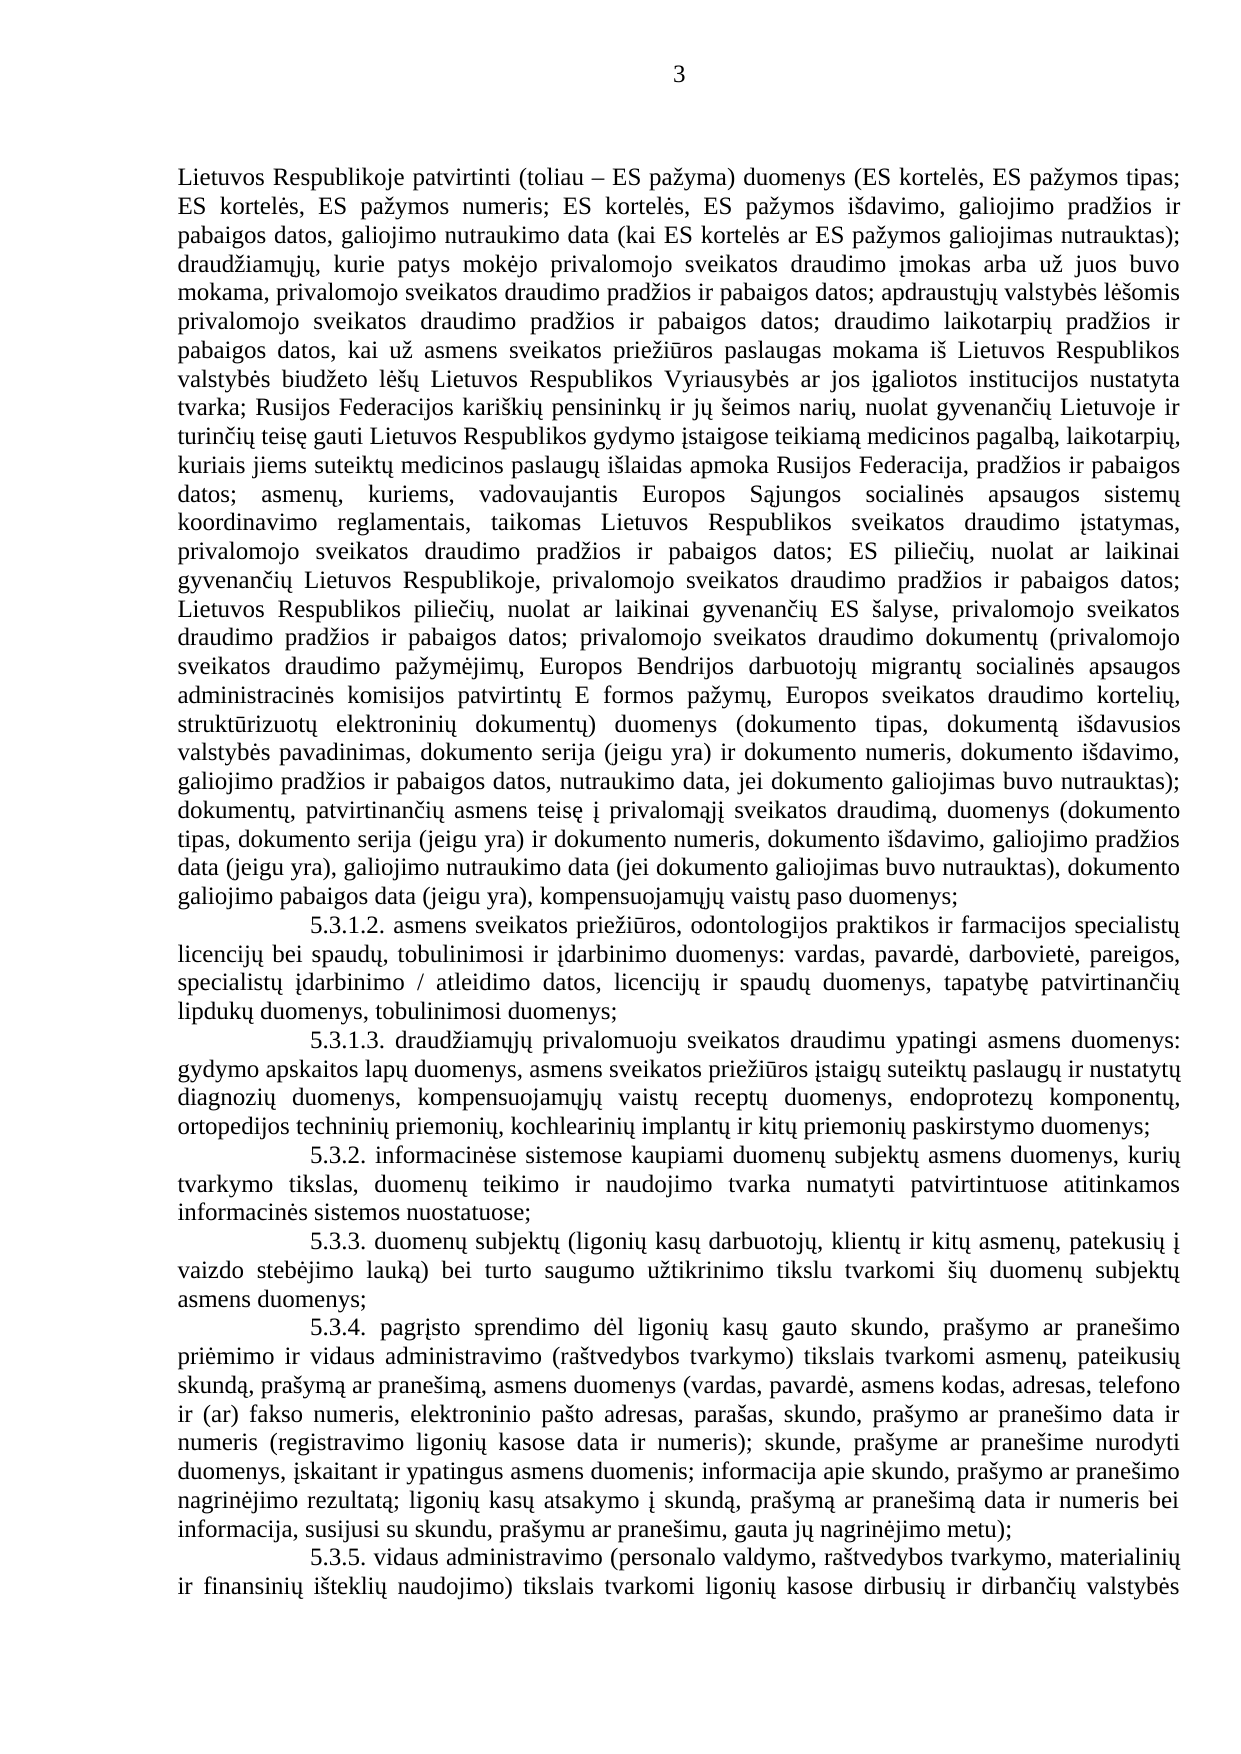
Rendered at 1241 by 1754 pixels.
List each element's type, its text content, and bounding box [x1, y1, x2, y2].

text Lietuvos Respublikoje patvirtinti (toliau – ES pažyma) duomenys (ES kortelės, ES pažymos tipas; ES kortelės, ES pažymos numeris; ES kortelės, ES pažymos išdavimo, galiojimo pradžios ir pabaigos datos, galiojimo nutraukimo data (kai ES kortelės ar ES pažymos galiojimas nutrauktas); draudžiamųjų, kurie patys mokėjo privalomojo sveikatos draudimo įmokas arba už juos buvo mokama, privalomojo sveikatos draudimo pradžios ir pabaigos datos; apdraustųjų valstybės lėšomis privalomojo sveikatos draudimo pradžios ir pabaigos datos; draudimo laikotarpių pradžios ir pabaigos datos, kai už asmens sveikatos priežiūros paslaugas mokama iš Lietuvos Respublikos valstybės biudžeto lėšų Lietuvos Respublikos Vyriausybės ar jos įgaliotos institucijos nustatyta tvarka; Rusijos Federacijos kariškių pensininkų ir jų šeimos narių, nuolat gyvenančių Lietuvoje ir turinčių teisę gauti Lietuvos Respublikos gydymo įstaigose teikiamą medicinos pagalbą, laikotarpių, kuriais jiems suteiktų medicinos paslaugų išlaidas apmoka Rusijos Federacija, pradžios ir pabaigos datos; asmenų, kuriems, vadovaujantis Europos Sąjungos socialinės apsaugos sistemų koordinavimo reglamentais, taikomas Lietuvos Respublikos sveikatos draudimo įstatymas, privalomojo sveikatos draudimo pradžios ir pabaigos datos; ES piliečių, nuolat ar laikinai gyvenančių Lietuvos Respublikoje, privalomojo sveikatos draudimo pradžios ir pabaigos datos; Lietuvos Respublikos piliečių, nuolat ar laikinai gyvenančių ES šalyse, privalomojo sveikatos draudimo pradžios ir pabaigos datos; privalomojo sveikatos draudimo dokumentų (privalomojo sveikatos draudimo pažymėjimų, Europos Bendrijos darbuotojų migrantų socialinės apsaugos administracinės komisijos patvirtintų E formos pažymų, Europos sveikatos draudimo kortelių, struktūrizuotų elektroninių dokumentų) duomenys (dokumento tipas, dokumentą išdavusios valstybės pavadinimas, dokumento serija (jeigu yra) ir dokumento numeris, dokumento išdavimo, galiojimo pradžios ir pabaigos datos, nutraukimo data, jei dokumento galiojimas buvo nutrauktas); dokumentų, patvirtinančių asmens teisę į privalomąjį sveikatos draudimą, duomenys (dokumento tipas, dokumento serija (jeigu yra) ir dokumento numeris, dokumento išdavimo, galiojimo pradžios data (jeigu yra), galiojimo nutraukimo data (jei dokumento galiojimas buvo nutrauktas), dokumento galiojimo pabaigos data (jeigu yra), kompensuojamųjų vaistų paso duomenys; [177, 162, 1181, 910]
text 5.3.3. duomenų subjektų (ligonių kasų darbuotojų, klientų ir kitų asmenų, patekusių į vaizdo stebėjimo lauką) bei turto saugumo užtikrinimo tikslu tvarkomi šių duomenų subjektų asmens duomenys; [177, 1226, 1181, 1312]
text 5.3.1.3. draudžiamųjų privalomuoju sveikatos draudimu ypatingi asmens duomenys: gydymo apskaitos lapų duomenys, asmens sveikatos priežiūros įstaigų suteiktų paslaugų ir nustatytų diagnozių duomenys, kompensuojamųjų vaistų receptų duomenys, endoprotezų komponentų, ortopedijos techninių priemonių, kochlearinių implantų ir kitų priemonių paskirstymo duomenys; [177, 1025, 1181, 1140]
text 5.3.4. pagrįsto sprendimo dėl ligonių kasų gauto skundo, prašymo ar pranešimo priėmimo ir vidaus administravimo (raštvedybos tvarkymo) tikslais tvarkomi asmenų, pateikusių skundą, prašymą ar pranešimą, asmens duomenys (vardas, pavardė, asmens kodas, adresas, telefono ir (ar) fakso numeris, elektroninio pašto adresas, parašas, skundo, prašymo ar pranešimo data ir numeris (registravimo ligonių kasose data ir numeris); skunde, prašyme ar pranešime nurodyti duomenys, įskaitant ir ypatingus asmens duomenis; informacija apie skundo, prašymo ar pranešimo nagrinėjimo rezultatą; ligonių kasų atsakymo į skundą, prašymą ar pranešimą data ir numeris bei informacija, susijusi su skundu, prašymu ar pranešimu, gauta jų nagrinėjimo metu); [177, 1312, 1181, 1542]
text 5.3.5. vidaus administravimo (personalo valdymo, raštvedybos tvarkymo, materialinių ir finansinių išteklių naudojimo) tikslais tvarkomi ligonių kasose dirbusių ir dirbančių valstybės [177, 1542, 1181, 1600]
text 5.3.2. informacinėse sistemose kaupiami duomenų subjektų asmens duomenys, kurių tvarkymo tikslas, duomenų teikimo ir naudojimo tvarka numatyti patvirtintuose atitinkamos informacinės sistemos nuostatuose; [177, 1140, 1181, 1226]
text 5.3.1.2. asmens sveikatos priežiūros, odontologijos praktikos ir farmacijos specialistų licencijų bei spaudų, tobulinimosi ir įdarbinimo duomenys: vardas, pavardė, darbovietė, pareigos, specialistų įdarbinimo / atleidimo datos, licencijų ir spaudų duomenys, tapatybę patvirtinančių lipdukų duomenys, tobulinimosi duomenys; [177, 910, 1181, 1025]
